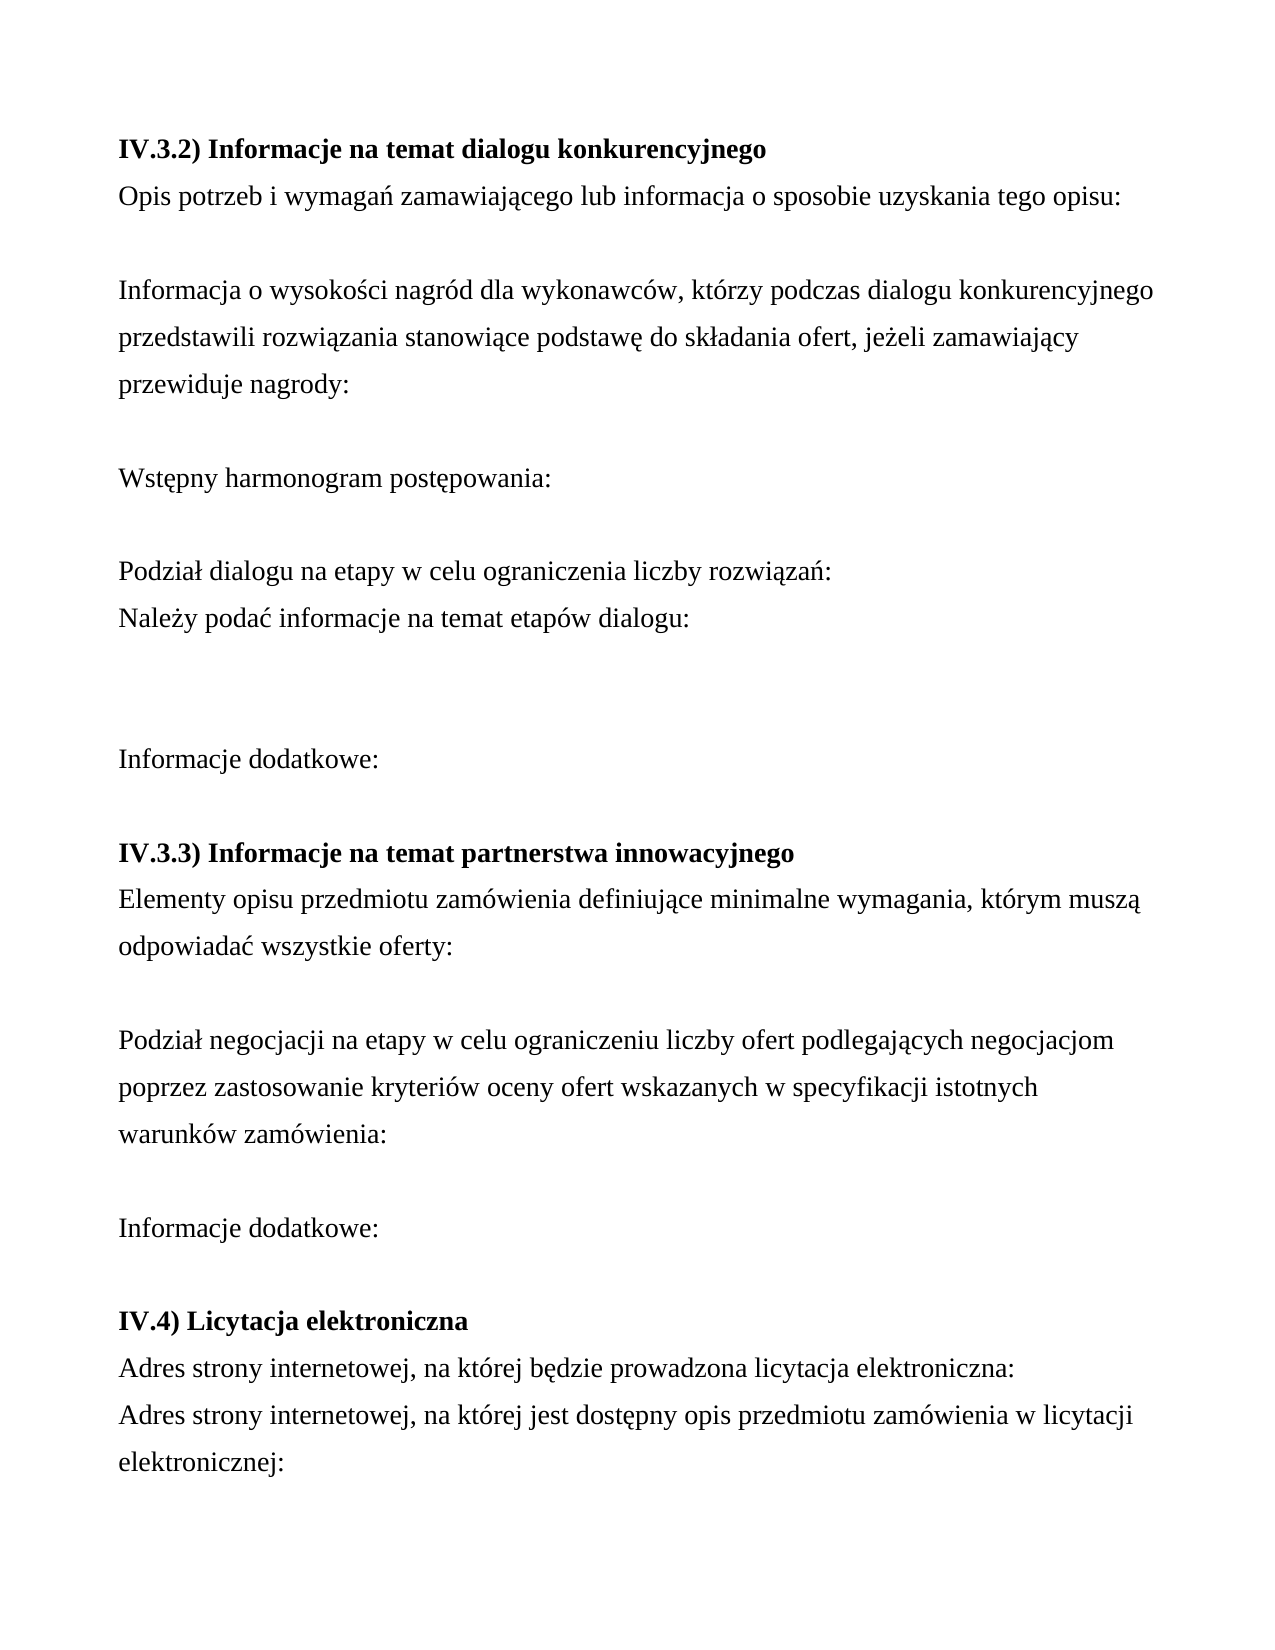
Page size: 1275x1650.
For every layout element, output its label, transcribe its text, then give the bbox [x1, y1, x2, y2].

text IV.3.2) Informacje na temat dialogu konkurencyjnego Opis potrzeb i wymagań zamawiającego lub informacja o sposobie uzyskania tego opisu: Informacja o wysokości nagród dla wykonawców, którzy podczas dialogu konkurencyjnego przedstawili rozwiązania stanowiące podstawę do składania ofert, jeżeli zamawiający przewiduje nagrody: Wstępny harmonogram postępowania: Podział dialogu na etapy w celu ograniczenia liczby rozwiązań: Należy podać informacje na temat etapów dialogu: Informacje dodatkowe: IV.3.3) Informacje na temat partnerstwa innowacyjnego Elementy opisu przedmiotu zamówienia definiujące minimalne wymagania, którym muszą odpowiadać wszystkie oferty: Podział negocjacji na etapy w celu ograniczeniu liczby ofert podlegających negocjacjom poprzez zastosowanie kryteriów oceny ofert wskazanych w specyfikacji istotnych warunków zamówienia: Informacje dodatkowe: IV.4) Licytacja elektroniczna Adres strony internetowej, na której będzie prowadzona licytacja elektroniczna: [118, 118, 1157, 1384]
text Adres strony internetowej, na której jest dostępny opis przedmiotu zamówienia w licytacji elektronicznej: [118, 1384, 1157, 1477]
